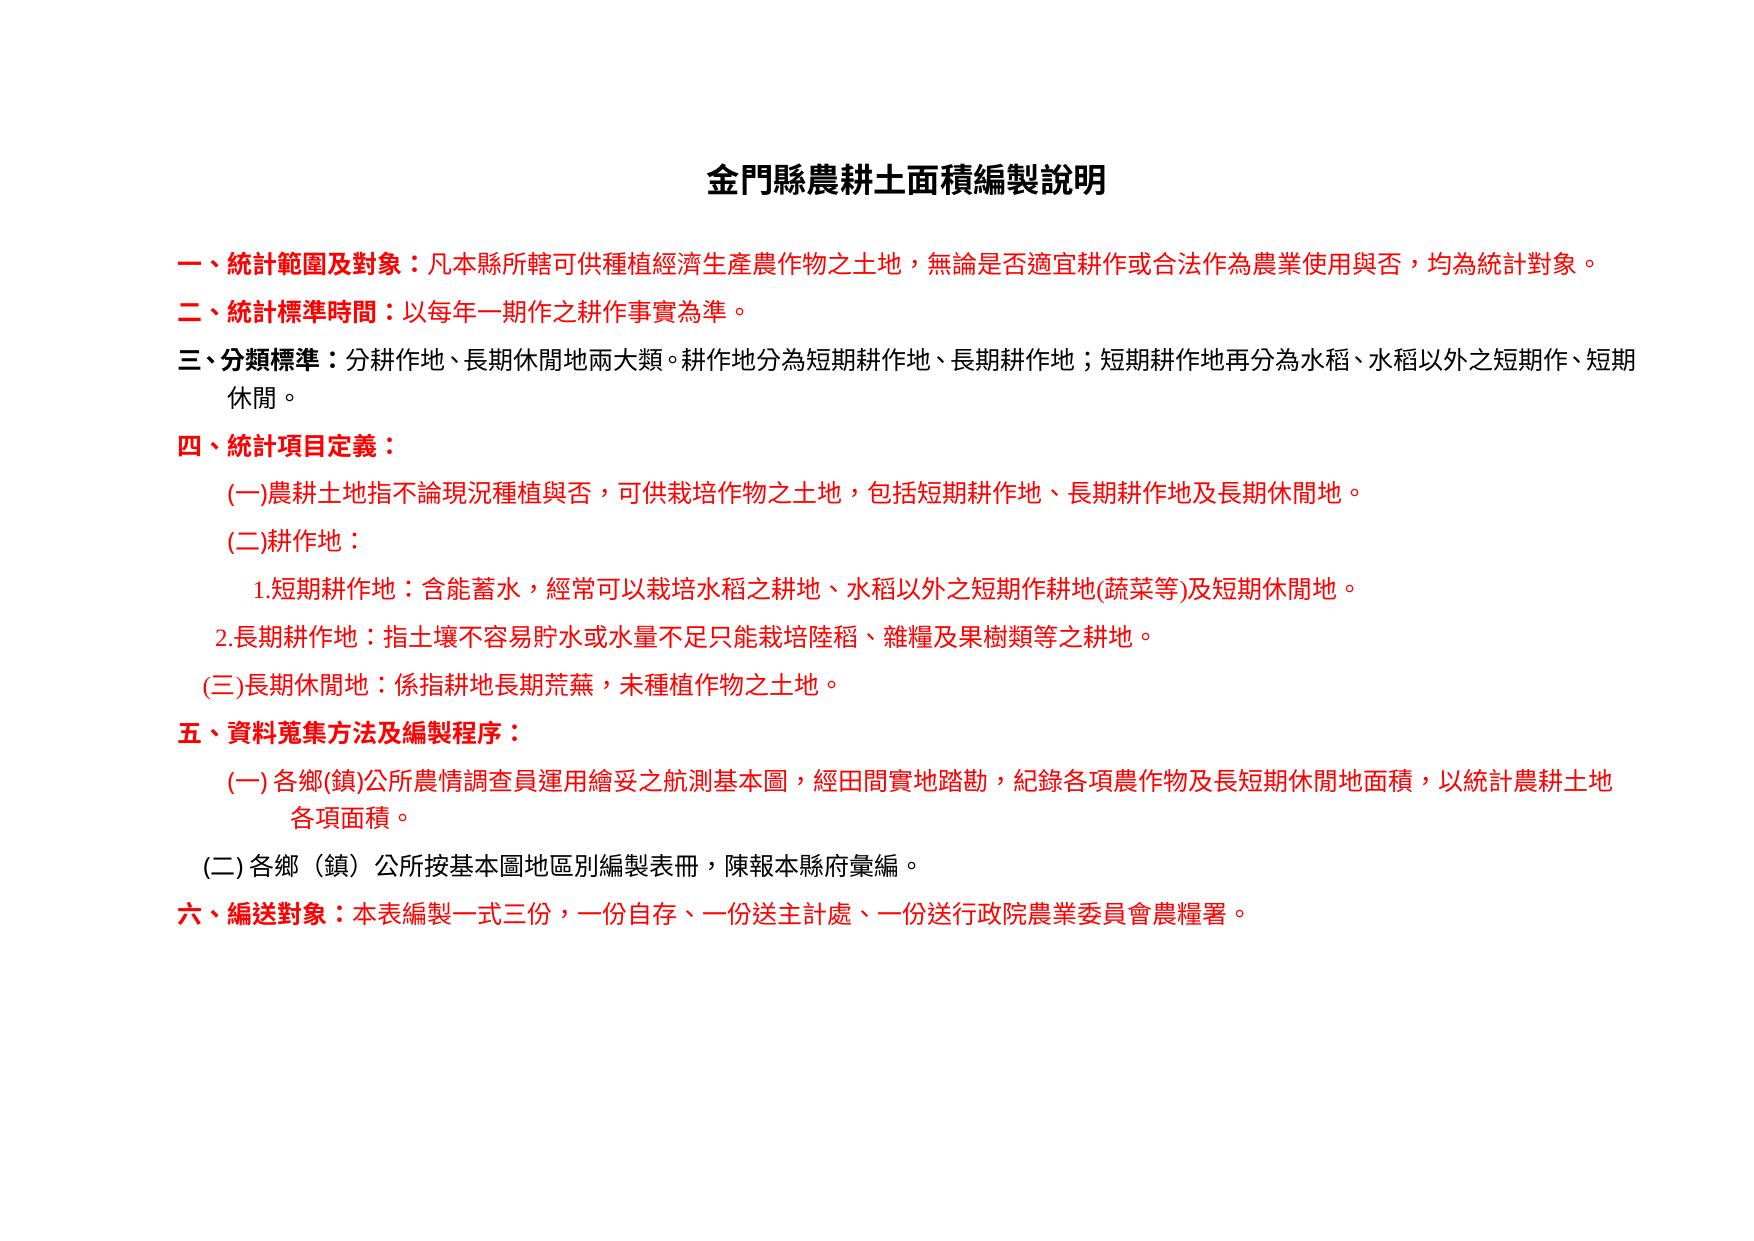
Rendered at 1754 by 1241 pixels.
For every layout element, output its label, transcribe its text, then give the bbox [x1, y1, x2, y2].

text 一、統計範圍及對象：凡本縣所轄可供種植經濟生產農作物之土地，無論是否適宜耕作或合法作為農業使用與否，均為統計對象。 [177, 244, 1636, 282]
text 六、編送對象：本表編製一式三份，一份自存、一份送主計處、一份送行政院農業委員會農糧署。 [177, 894, 1636, 932]
text (二) 各鄉（鎮）公所按基本圖地區別編製表冊，陳報本縣府彙編。 [177, 846, 1636, 884]
text (三)長期休閒地：係指耕地長期荒蕪，未種植作物之土地。 [177, 665, 1636, 702]
text 五、資料蒐集方法及編製程序： [177, 713, 1636, 750]
text 1.短期耕作地：含能蓄水，經常可以栽培水稻之耕地、水稻以外之短期作耕地(蔬菜等)及短期休閒地。 [177, 569, 1636, 607]
text 金門縣農耕土面積編製說明 [177, 140, 1636, 215]
text 四、統計項目定義： [177, 425, 1636, 463]
text 三、分類標準：分耕作地、長期休閒地兩大類。耕作地分為短期耕作地、長期耕作地；短期耕作地再分為水稻、水稻以外之短期作、短期休閒。 [177, 340, 1636, 415]
text 二、統計標準時間：以每年一期作之耕作事實為準。 [177, 292, 1636, 329]
text (一) 各鄉(鎮)公所農情調查員運用繪妥之航測基本圖，經田間實地踏勘，紀錄各項農作物及長短期休閒地面積，以統計農耕土地各項面積。 [227, 761, 1636, 836]
text (一)農耕土地指不論現況種植與否，可供栽培作物之土地，包括短期耕作地、長期耕作地及長期休閒地。 [177, 473, 1636, 511]
text (二)耕作地： [177, 521, 1636, 559]
text 2.長期耕作地：指土壤不容易貯水或水量不足只能栽培陸稻、雜糧及果樹類等之耕地。 [177, 617, 1636, 654]
